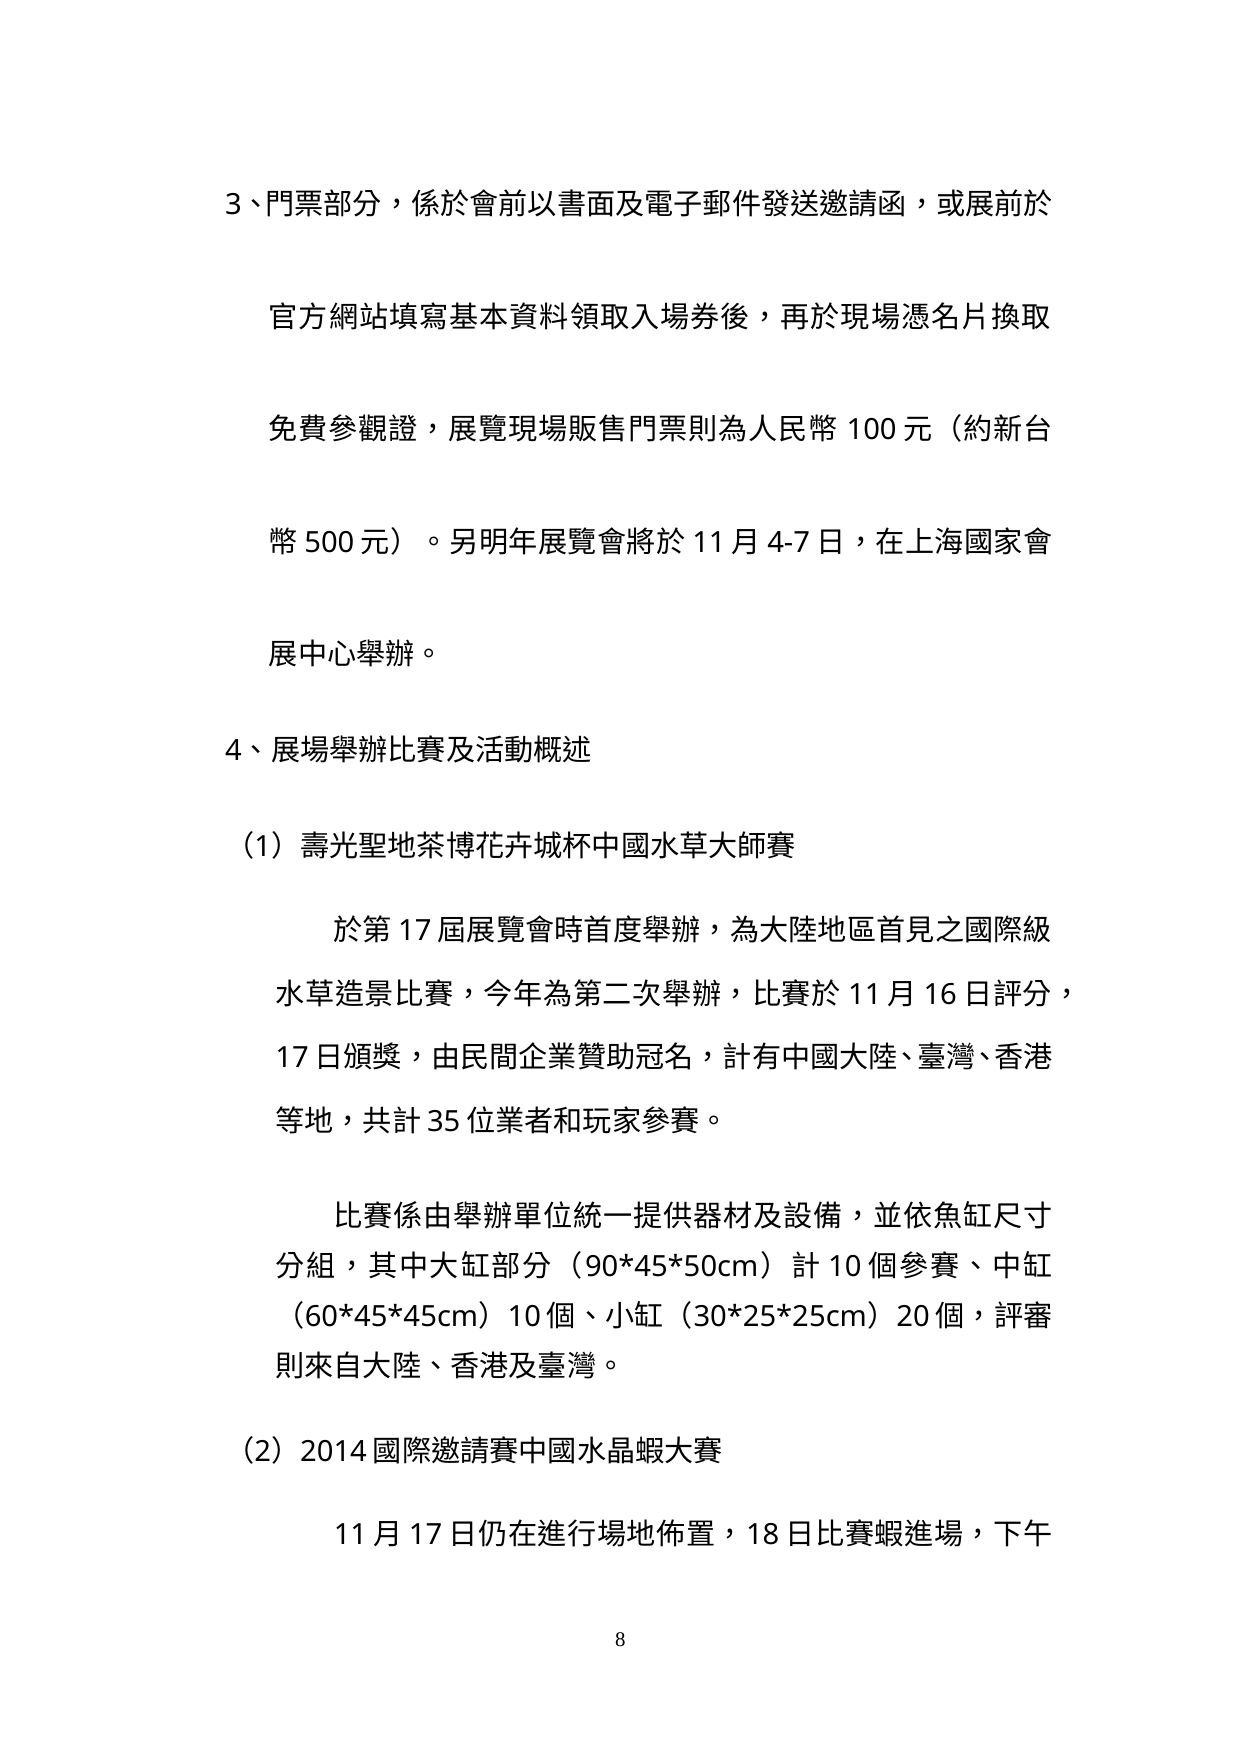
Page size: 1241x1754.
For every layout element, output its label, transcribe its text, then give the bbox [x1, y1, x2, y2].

text （1）壽光聖地茶博花卉城杯中國水草大師賽 [225, 807, 1053, 882]
text 3、門票部分，係於會前以書面及電子郵件發送邀請函，或展前於官方網站填寫基本資料領取入場券後，再於現場憑名片換取免費參觀證，展覽現場販售門票則為人民幣100元（約新台幣500元）。另明年展覽會將於11月4-7日，在上海國家會展中心舉辦。 [225, 164, 1053, 689]
text 於第17屆展覽會時首度舉辦，為大陸地區首見之國際級水草造景比賽，今年為第二次舉辦，比賽於11月16日評分，17日頒獎，由民間企業贊助冠名，計有中國大陸、臺灣、香港等地，共計35位業者和玩家參賽。 [275, 907, 1053, 1140]
text 11月17日仍在進行場地佈置，18日比賽蝦進場，下午進行評分及頒獎，比賽分為水晶蝦組（紅白及黑白水晶蝦）、酒紅蝦組、金剛蝦組、米蝦組及其他類，現場計展示300缸，評審則來自臺灣、新加坡、德國、中國及馬來西亞。 [275, 1511, 1053, 1553]
text 4、展場舉辦比賽及活動概述 [225, 711, 1053, 786]
text （2）2014國際邀請賽中國水晶蝦大賽 [225, 1411, 1053, 1486]
text 比賽係由舉辦單位統一提供器材及設備，並依魚缸尺寸分組，其中大缸部分（90*45*50cm）計10個參賽、中缸（60*45*45cm）10個、小缸（30*25*25cm）20個，評審則來自大陸、香港及臺灣。 [275, 1186, 1053, 1386]
